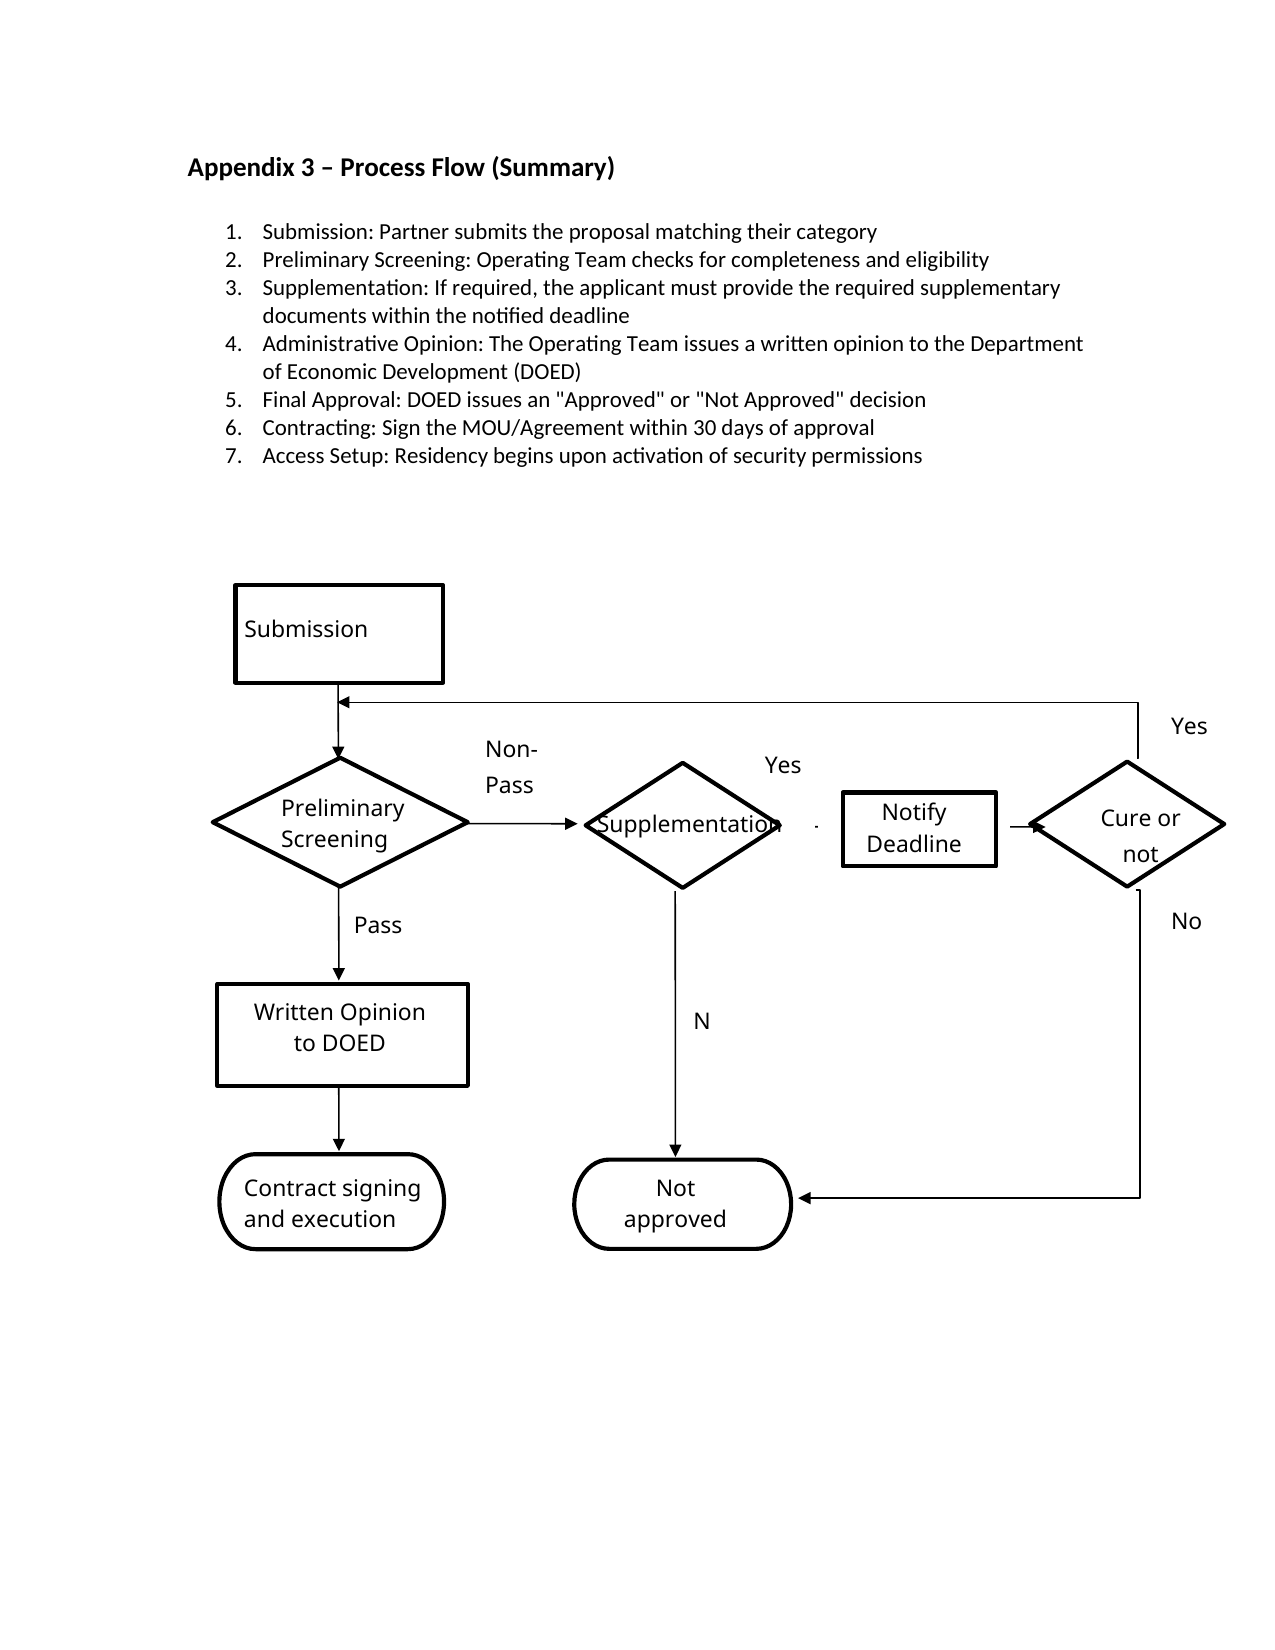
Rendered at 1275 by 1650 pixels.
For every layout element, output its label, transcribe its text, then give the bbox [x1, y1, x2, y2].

table_header [219, 761, 461, 883]
text No [1171, 905, 1260, 936]
list Final Approval: DOED issues an "Approved" or "Not Approved" decision [225, 385, 1087, 413]
list Administrative Opinion: The Operating Team issues a written opinion to the Department of Economic Development (DOED) [225, 329, 1087, 385]
table_header [1038, 781, 1103, 856]
table_header [238, 587, 441, 681]
list Contracting: Sign the MOU/Agreement within 30 days of approval [225, 413, 1087, 441]
list Preliminary Screening: Operating Team checks for completeness and eligibility [225, 245, 1087, 273]
text Yes [1171, 710, 1260, 741]
table_header [631, 851, 734, 884]
table_header [188, 551, 1103, 1305]
table_header [631, 766, 735, 800]
list Submission: Partner submits the proposal matching their category [225, 217, 1087, 245]
text Appendix 3 – Process Flow (Summary) [187, 150, 1087, 183]
text Cure or not [1085, 802, 1196, 869]
list Access Setup: Residency begins upon activation of security permissions [225, 441, 1087, 469]
list Supplementation: If required, the applicant must provide the required supplementary documents within the notified deadline [225, 273, 1087, 329]
